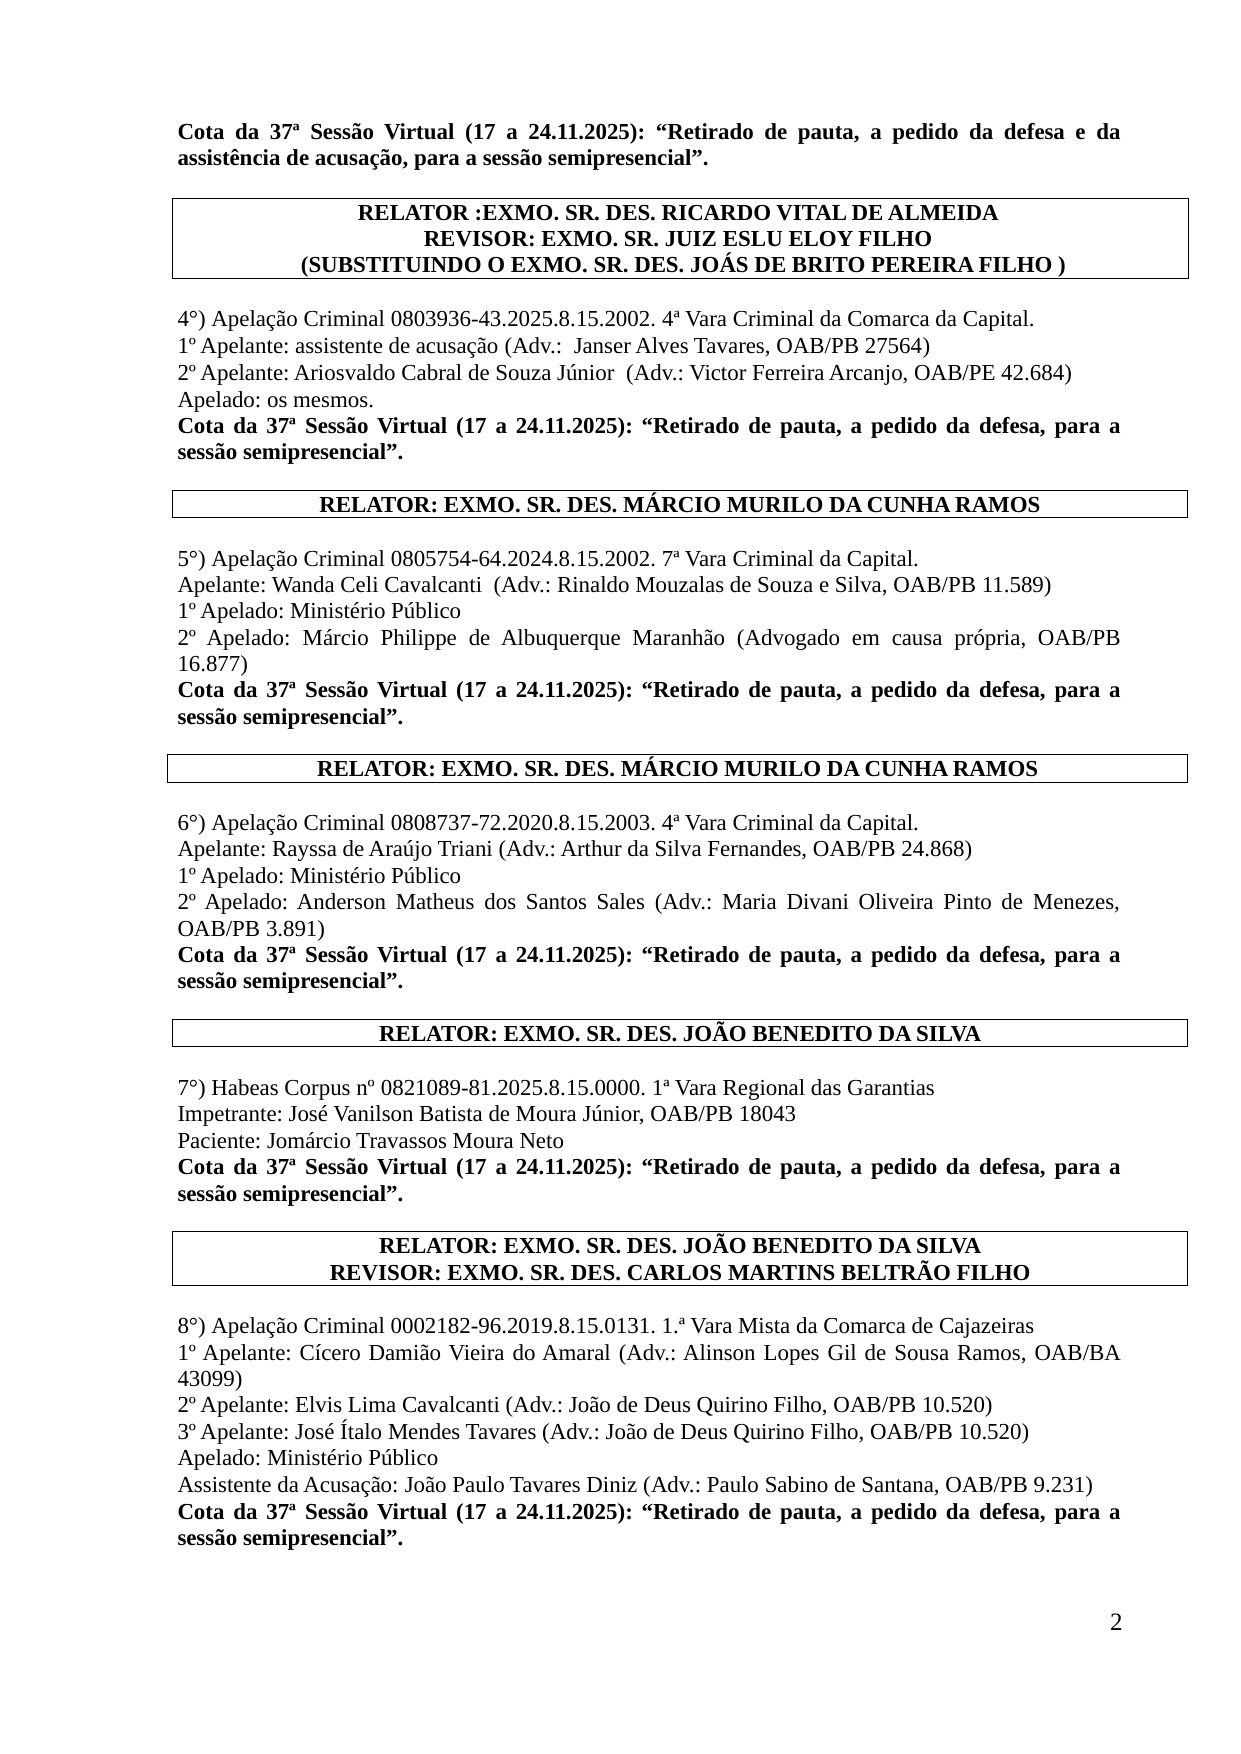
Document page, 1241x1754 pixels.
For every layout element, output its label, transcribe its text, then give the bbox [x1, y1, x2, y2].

text Apelante: Wanda Celi Cavalcanti (Adv.: Rinaldo Mouzalas de Souza e Silva, OAB/PB 11.589) [177, 571, 1122, 597]
table_header RELATOR: EXMO. SR. DES. JOÃO BENEDITO DA SILVA REVISOR: EXMO. SR. DES. CARLOS MARTINS BELTRÃO FILHO [173, 1232, 1187, 1285]
text 2º Apelante: Ariosvaldo Cabral de Souza Júnior (Adv.: Victor Ferreira Arcanjo, OAB/PE 42.684) [177, 359, 1122, 385]
table_header RELATOR: EXMO. SR. DES. MÁRCIO MURILO DA CUNHA RAMOS [173, 491, 1187, 517]
text 5°) Apelação Criminal 0805754-64.2024.8.15.2002. 7ª Vara Criminal da Capital. [177, 545, 1122, 571]
text Cota da 37ª Sessão Virtual (17 a 24.11.2025): “Retirado de pauta, a pedido da defesa, para a sessão semipresencial”. [177, 676, 1122, 729]
text 2º Apelado: Márcio Philippe de Albuquerque Maranhão (Advogado em causa própria, OAB/PB 16.877) [177, 624, 1122, 676]
table_header RELATOR: EXMO. SR. DES. MÁRCIO MURILO DA CUNHA RAMOS [168, 755, 1187, 782]
text Cota da 37ª Sessão Virtual (17 a 24.11.2025): “Retirado de pauta, a pedido da defesa, para a sessão semipresencial”. [177, 412, 1122, 465]
table_header RELATOR :EXMO. SR. DES. RICARDO VITAL DE ALMEIDA REVISOR: EXMO. SR. JUIZ ESLU ELOY FILHO (SUBSTITUINDO O EXMO. SR. DES. JOÁS DE BRITO PEREIRA FILHO ) [173, 199, 1188, 278]
text 6°) Apelação Criminal 0808737-72.2020.8.15.2003. 4ª Vara Criminal da Capital. [177, 809, 1122, 836]
text 2º Apelante: Elvis Lima Cavalcanti (Adv.: João de Deus Quirino Filho, OAB/PB 10.520) [177, 1391, 1122, 1418]
text 7°) Habeas Corpus nº 0821089-81.2025.8.15.0000. 1ª Vara Regional das Garantias [177, 1074, 1122, 1100]
text Cota da 37ª Sessão Virtual (17 a 24.11.2025): “Retirado de pauta, a pedido da defesa, para a sessão semipresencial”. [177, 1153, 1122, 1206]
text Apelado: os mesmos. [177, 386, 1122, 412]
text Paciente: Jomárcio Travassos Moura Neto [177, 1127, 1122, 1153]
text Cota da 37ª Sessão Virtual (17 a 24.11.2025): “Retirado de pauta, a pedido da defesa, para a sessão semipresencial”. [177, 1498, 1122, 1551]
text Cota da 37ª Sessão Virtual (17 a 24.11.2025): “Retirado de pauta, a pedido da defesa e da assistência de acusação, para a sessão semipresencial”. [177, 118, 1122, 171]
text 3º Apelante: José Ítalo Mendes Tavares (Adv.: João de Deus Quirino Filho, OAB/PB 10.520) [177, 1418, 1122, 1444]
text 8°) Apelação Criminal 0002182-96.2019.8.15.0131. 1.ª Vara Mista da Comarca de Cajazeiras [177, 1312, 1122, 1339]
text Cota da 37ª Sessão Virtual (17 a 24.11.2025): “Retirado de pauta, a pedido da defesa, para a sessão semipresencial”. [177, 941, 1122, 994]
text Assistente da Acusação: João Paulo Tavares Diniz (Adv.: Paulo Sabino de Santana, OAB/PB 9.231) [177, 1471, 1122, 1497]
text Apelante: Rayssa de Araújo Triani (Adv.: Arthur da Silva Fernandes, OAB/PB 24.868) [177, 836, 1122, 862]
text 1º Apelado: Ministério Público [177, 862, 1122, 888]
text 4°) Apelação Criminal 0803936-43.2025.8.15.2002. 4ª Vara Criminal da Comarca da Capital. [177, 305, 1122, 332]
text 1º Apelado: Ministério Público [177, 597, 1122, 624]
table_header RELATOR: EXMO. SR. DES. JOÃO BENEDITO DA SILVA [173, 1020, 1187, 1046]
text Apelado: Ministério Público [177, 1444, 1122, 1471]
text 2º Apelado: Anderson Matheus dos Santos Sales (Adv.: Maria Divani Oliveira Pinto de Menezes, OAB/PB 3.891) [177, 888, 1122, 941]
text Impetrante: José Vanilson Batista de Moura Júnior, OAB/PB 18043 [177, 1100, 1122, 1126]
text 1º Apelante: assistente de acusação (Adv.: Janser Alves Tavares, OAB/PB 27564) [177, 332, 1122, 358]
text 1º Apelante: Cícero Damião Vieira do Amaral (Adv.: Alinson Lopes Gil de Sousa Ramos, OAB/BA 43099) [177, 1339, 1122, 1391]
